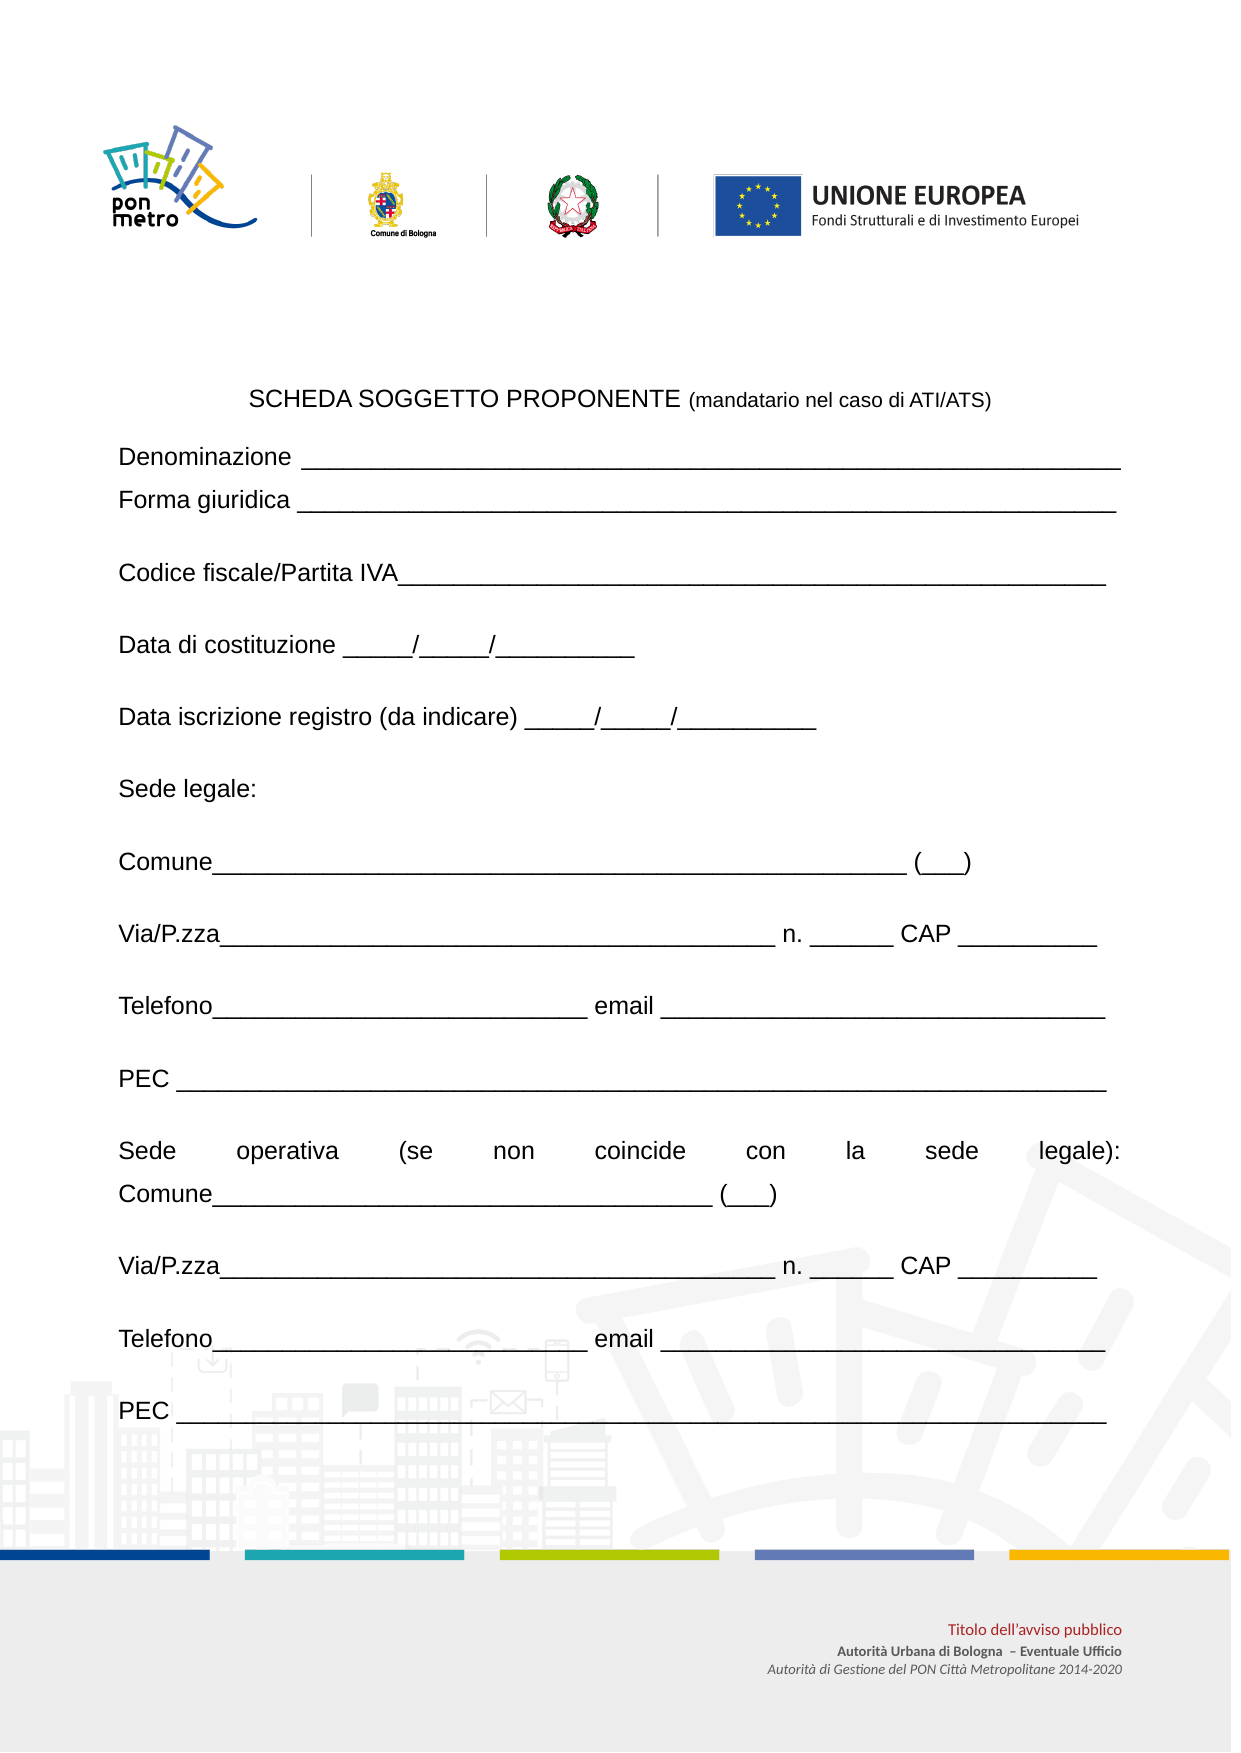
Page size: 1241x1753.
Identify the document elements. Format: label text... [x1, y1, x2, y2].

text Comune__________________________________________________ (___) [118, 847, 1122, 875]
text Data di costituzione _____/_____/__________ [118, 630, 1122, 658]
text Sede operativa (se non coincide con la sede legale): Comune____________________________________ (___) [118, 1136, 1122, 1208]
text PEC ___________________________________________________________________ [118, 1396, 1122, 1424]
text Telefono___________________________ email ________________________________ [118, 1323, 1122, 1352]
picture [0, 75, 1214, 282]
text Telefono___________________________ email ________________________________ [118, 991, 1122, 1020]
text Codice fiscale/Partita IVA___________________________________________________ [118, 557, 1122, 586]
text SCHEDA SOGGETTO PROPONENTE (mandatario nel caso di ATI/ATS) [118, 384, 1122, 413]
text Via/P.zza________________________________________ n. ______ CAP __________ [118, 1251, 1122, 1280]
picture [0, 1125, 1232, 1752]
text Via/P.zza________________________________________ n. ______ CAP __________ [118, 919, 1122, 948]
text PEC ___________________________________________________________________ [118, 1063, 1122, 1092]
text Denominazione ___________________________________________________________ Forma giuridica ___________________________________________________________ [118, 442, 1122, 514]
text Data iscrizione registro (da indicare) _____/_____/__________ [118, 702, 1122, 731]
text Sede legale: [118, 774, 1122, 803]
